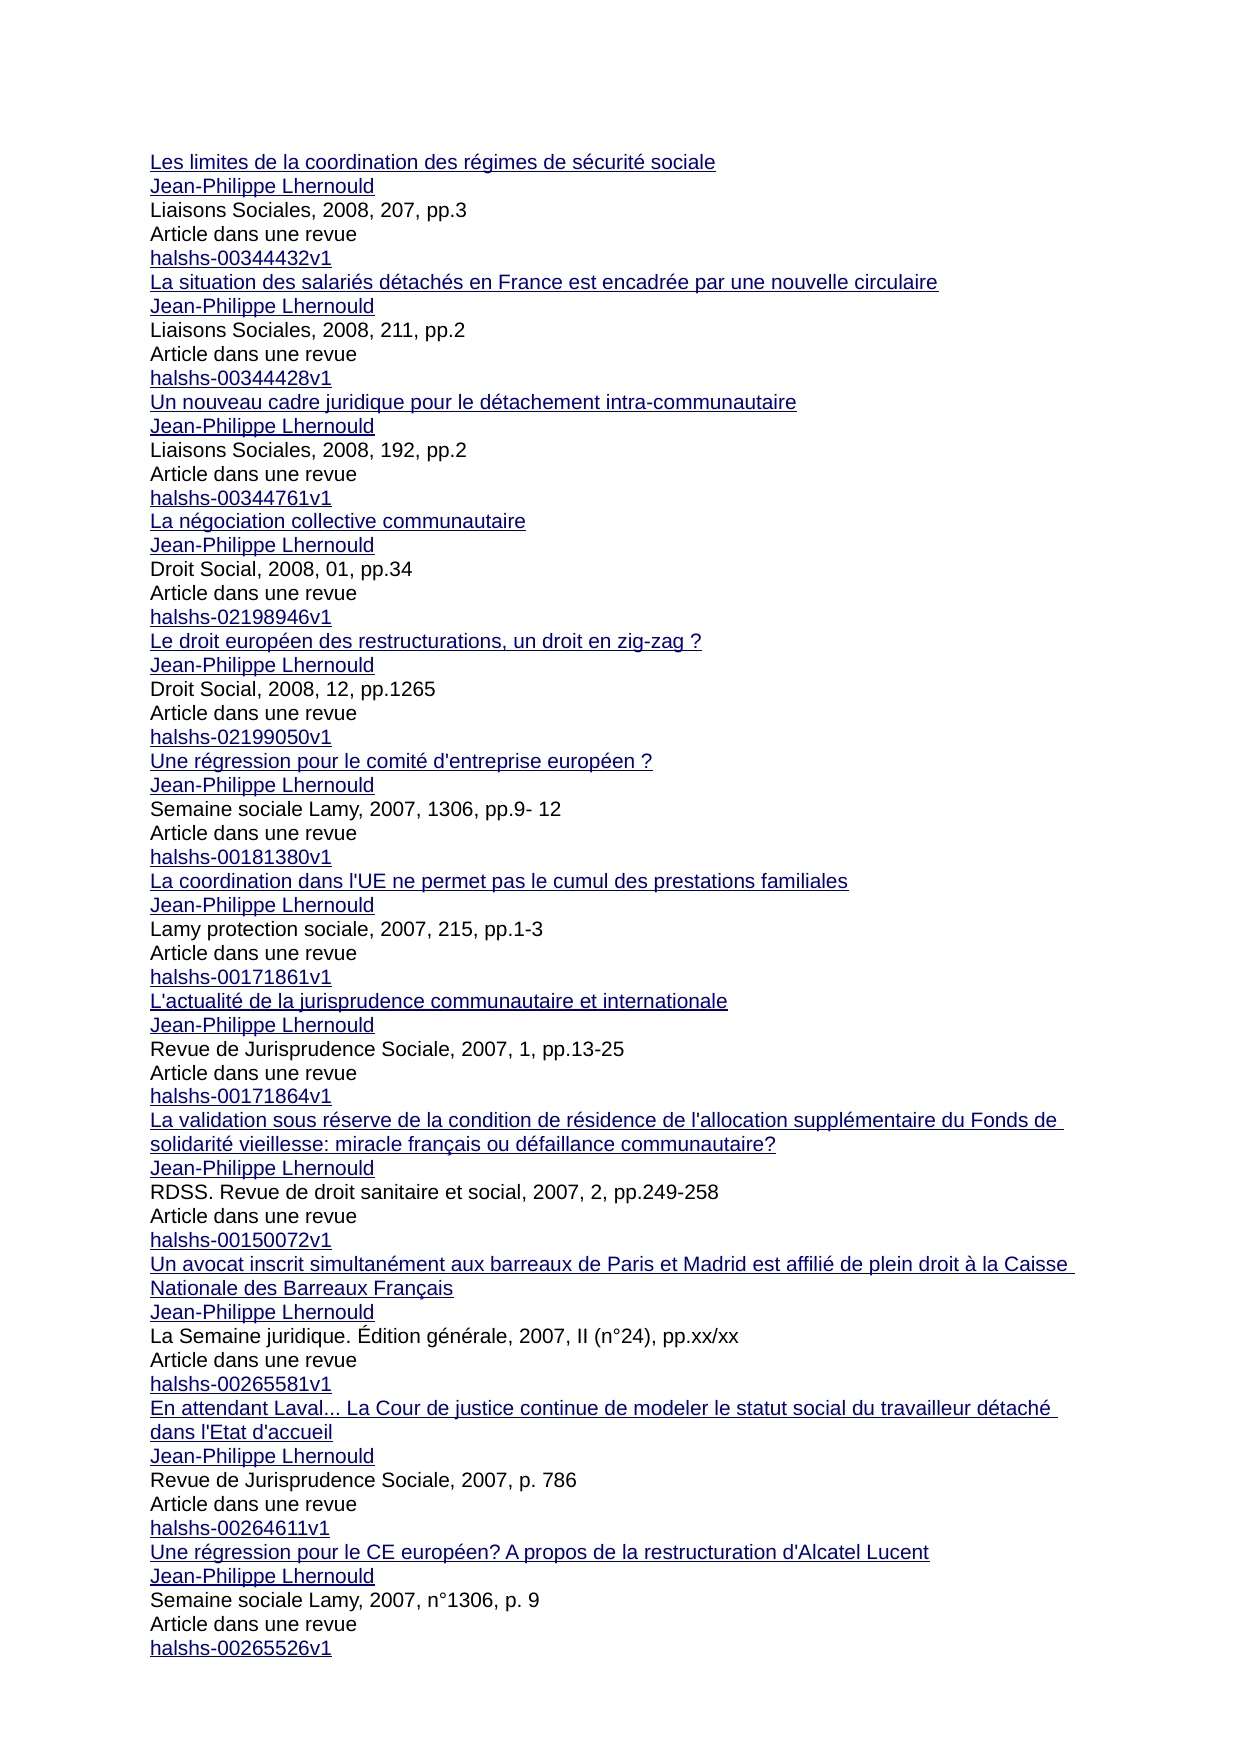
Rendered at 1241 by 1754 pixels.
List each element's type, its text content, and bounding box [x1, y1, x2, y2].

table_cell L'actualité de la jurisprudence communautaire et internationale Jean-Philippe Lhernould Revue de Jurisprudence Sociale, 2007, 1, pp.13-25 Article dans une revue halshs-00171864v1 [150, 989, 1090, 1108]
table_cell Les limites de la coordination des régimes de sécurité sociale Jean-Philippe Lhernould Liaisons Sociales, 2008, 207, pp.3 Article dans une revue halshs-00344432v1 [150, 150, 1090, 270]
table_cell Une régression pour le comité d'entreprise européen ? Jean-Philippe Lhernould Semaine sociale Lamy, 2007, 1306, pp.9- 12 Article dans une revue halshs-00181380v1 [150, 749, 1090, 869]
table_cell En attendant Laval... La Cour de justice continue de modeler le statut social du travailleur détaché dans l'Etat d'accueil Jean-Philippe Lhernould Revue de Jurisprudence Sociale, 2007, p. 786 Article dans une revue halshs-00264611v1 [150, 1396, 1090, 1539]
table_cell Une régression pour le CE européen? A propos de la restructuration d'Alcatel Lucent Jean-Philippe Lhernould Semaine sociale Lamy, 2007, n°1306, p. 9 Article dans une revue halshs-00265526v1 [150, 1540, 1090, 1659]
table_cell Un nouveau cadre juridique pour le détachement intra-communautaire Jean-Philippe Lhernould Liaisons Sociales, 2008, 192, pp.2 Article dans une revue halshs-00344761v1 [150, 390, 1090, 509]
table_cell La situation des salariés détachés en France est encadrée par une nouvelle circulaire Jean-Philippe Lhernould Liaisons Sociales, 2008, 211, pp.2 Article dans une revue halshs-00344428v1 [150, 270, 1090, 389]
table_cell La négociation collective communautaire Jean-Philippe Lhernould Droit Social, 2008, 01, pp.34 Article dans une revue halshs-02198946v1 [150, 509, 1090, 629]
table_cell La validation sous réserve de la condition de résidence de l'allocation supplémentaire du Fonds de solidarité vieillesse: miracle français ou défaillance communautaire? Jean-Philippe Lhernould RDSS. Revue de droit sanitaire et social, 2007, 2, pp.249-258 Article dans une revue halshs-00150072v1 [150, 1108, 1090, 1252]
table_cell Un avocat inscrit simultanément aux barreaux de Paris et Madrid est affilié de plein droit à la Caisse Nationale des Barreaux Français Jean-Philippe Lhernould La Semaine juridique. Édition générale, 2007, II (n°24), pp.xx/xx Article dans une revue halshs-00265581v1 [150, 1252, 1090, 1396]
table_cell Le droit européen des restructurations, un droit en zig-zag ? Jean-Philippe Lhernould Droit Social, 2008, 12, pp.1265 Article dans une revue halshs-02199050v1 [150, 629, 1090, 749]
table_cell La coordination dans l'UE ne permet pas le cumul des prestations familiales Jean-Philippe Lhernould Lamy protection sociale, 2007, 215, pp.1-3 Article dans une revue halshs-00171861v1 [150, 869, 1090, 988]
